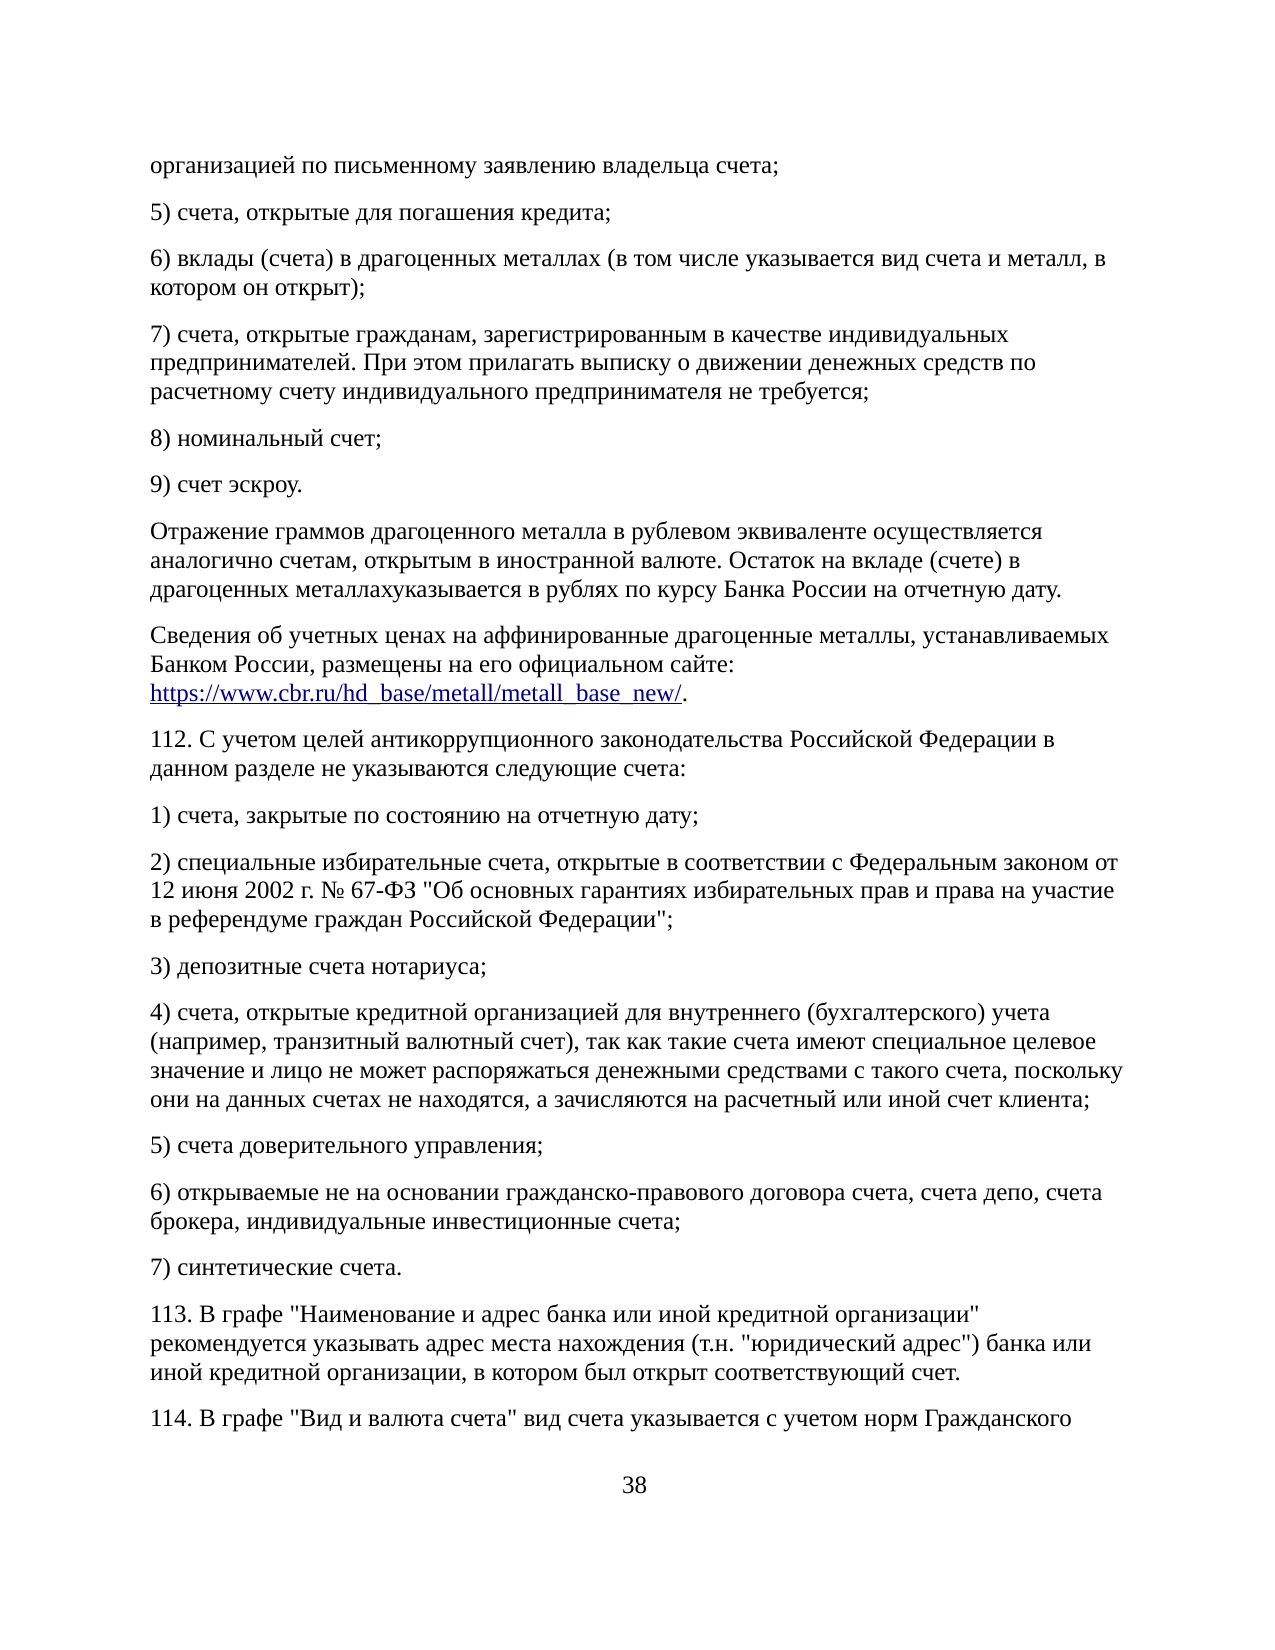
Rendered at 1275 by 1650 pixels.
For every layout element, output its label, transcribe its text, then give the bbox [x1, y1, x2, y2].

text 8) номинальный счет; [150, 423, 1125, 452]
text 4) счета, открытые кредитной организацией для внутреннего (бухгалтерского) учета (например, транзитный валютный счет), так как такие счета имеют специальное целевое значение и лицо не может распоряжаться денежными средствами с такого счета, поскольку они на данных счетах не находятся, а зачисляются на расчетный или иной счет клиента; [150, 997, 1125, 1112]
text Сведения об учетных ценах на аффинированные драгоценные металлы, устанавливаемых Банком России, размещены на его официальном сайте: https://www.cbr.ru/hd_base/metall/metall_base_new/. [150, 620, 1125, 707]
text 1) счета, закрытые по состоянию на отчетную дату; [150, 800, 1125, 829]
text 5) счета доверительного управления; [150, 1130, 1125, 1159]
text 2) специальные избирательные счета, открытые в соответствии с Федеральным законом от 12 июня 2002 г. № 67-ФЗ "Об основных гарантиях избирательных прав и права на участие в референдуме граждан Российской Федерации"; [150, 847, 1125, 933]
text 6) вклады (счета) в драгоценных металлах (в том числе указывается вид счета и металл, в котором он открыт); [150, 243, 1125, 301]
text 7) счета, открытые гражданам, зарегистрированным в качестве индивидуальных предпринимателей. При этом прилагать выписку о движении денежных средств по расчетному счету индивидуального предпринимателя не требуется; [150, 319, 1125, 405]
text 7) синтетические счета. [150, 1252, 1125, 1281]
text Отражение граммов драгоценного металла в рублевом эквиваленте осуществляется аналогично счетам, открытым в иностранной валюте. Остаток на вкладе (счете) в драгоценных металлахуказывается в рублях по курсу Банка России на отчетную дату. [150, 516, 1125, 602]
text 9) счет эскроу. [150, 469, 1125, 498]
text 5) счета, открытые для погашения кредита; [150, 197, 1125, 225]
text 113. В графе "Наименование и адрес банка или иной кредитной организации" рекомендуется указывать адрес места нахождения (т.н. "юридический адрес") банка или иной кредитной организации, в котором был открыт соответствующий счет. [150, 1299, 1125, 1385]
text 3) депозитные счета нотариуса; [150, 951, 1125, 979]
text 6) открываемые не на основании гражданско-правового договора счета, счета депо, счета брокера, индивидуальные инвестиционные счета; [150, 1177, 1125, 1234]
text 112. С учетом целей антикоррупционного законодательства Российской Федерации в данном разделе не указываются следующие счета: [150, 724, 1125, 782]
text организацией по письменному заявлению владельца счета; [150, 150, 1125, 179]
text 114. В графе "Вид и валюта счета" вид счета указывается с учетом норм Гражданского [150, 1403, 1125, 1432]
